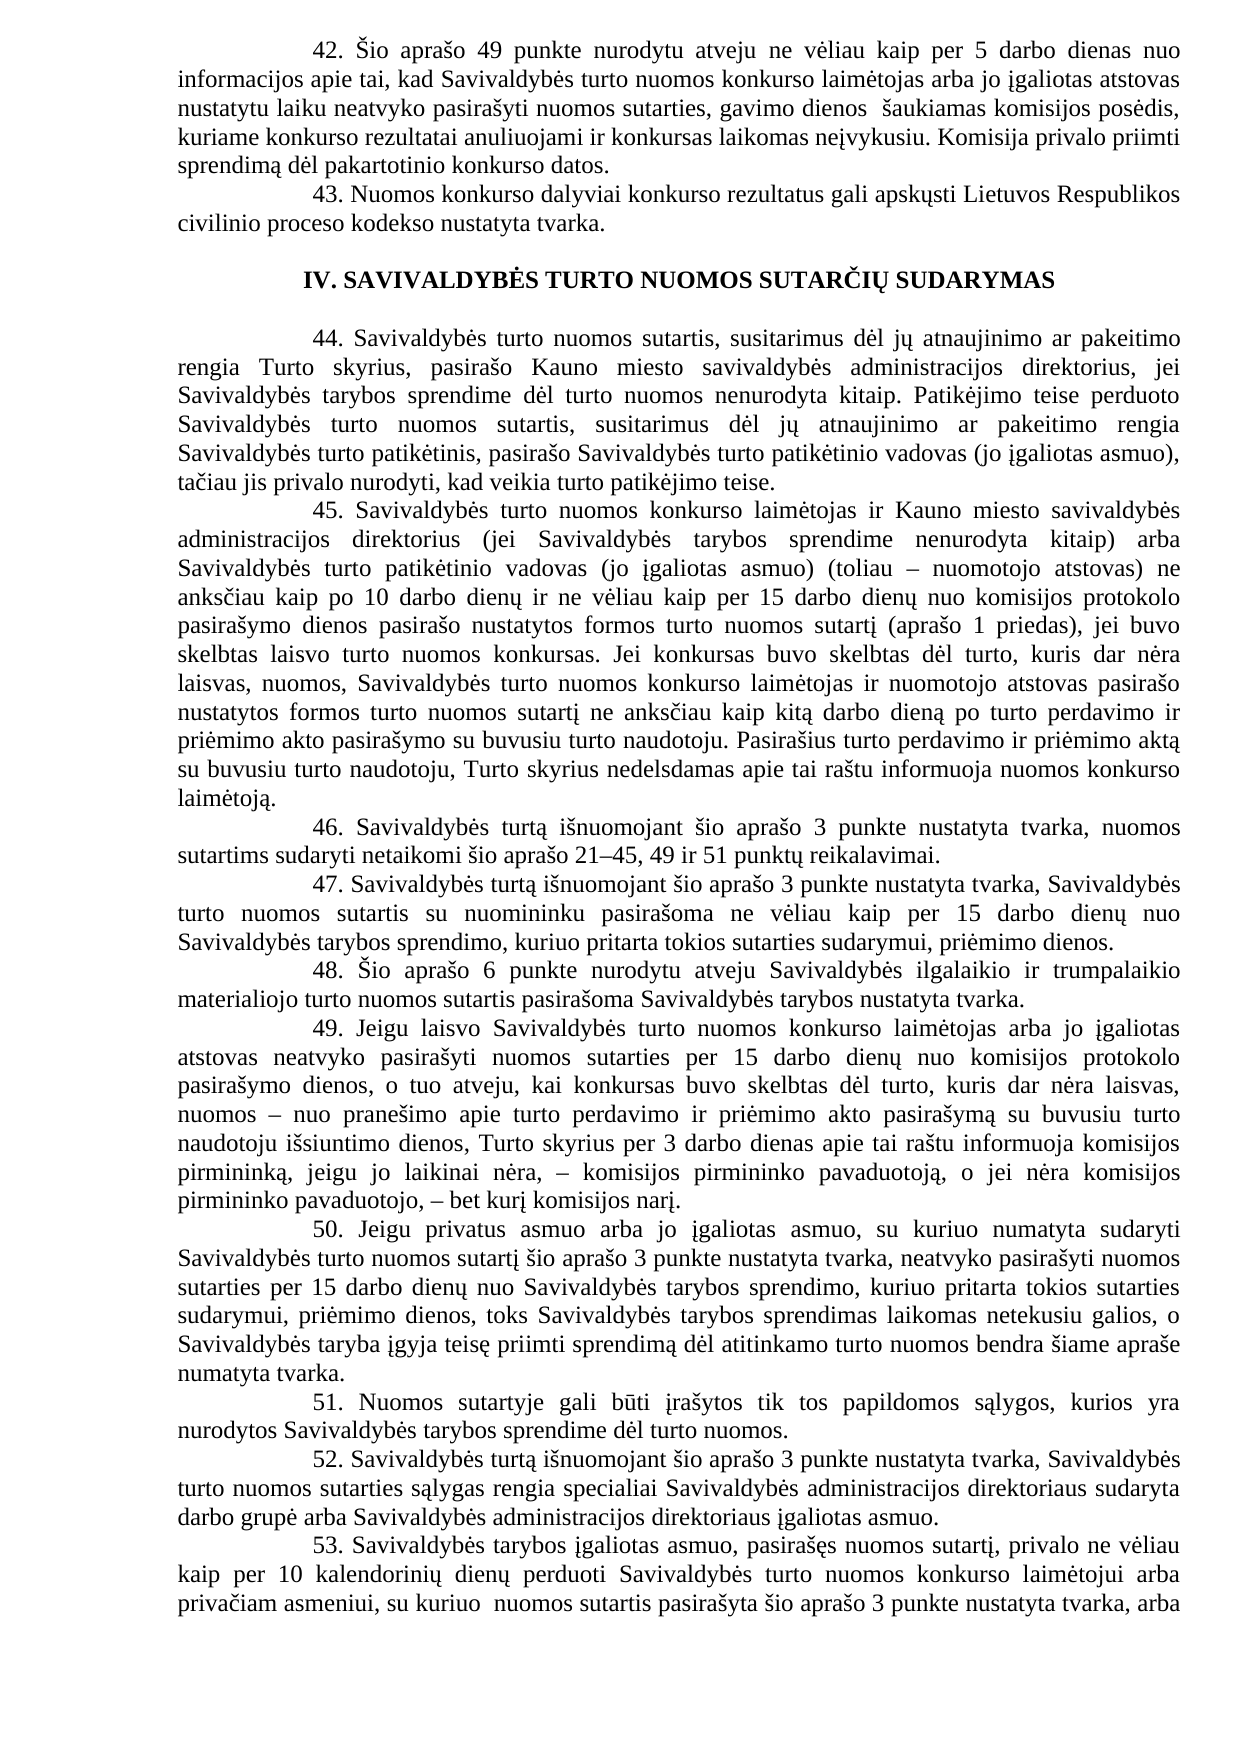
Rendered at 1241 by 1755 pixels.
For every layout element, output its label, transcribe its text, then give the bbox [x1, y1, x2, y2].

text 52. Savivaldybės turtą išnuomojant šio aprašo 3 punkte nustatyta tvarka, Savivaldybės turto nuomos sutarties sąlygas rengia specialiai Savivaldybės administracijos direktoriaus sudaryta darbo grupė arba Savivaldybės administracijos direktoriaus įgaliotas asmuo. [177, 1444, 1181, 1530]
text 44. Savivaldybės turto nuomos sutartis, susitarimus dėl jų atnaujinimo ar pakeitimo rengia Turto skyrius, pasirašo Kauno miesto savivaldybės administracijos direktorius, jei Savivaldybės tarybos sprendime dėl turto nuomos nenurodyta kitaip. Patikėjimo teise perduoto Savivaldybės turto nuomos sutartis, susitarimus dėl jų atnaujinimo ar pakeitimo rengia Savivaldybės turto patikėtinis, pasirašo Savivaldybės turto patikėtinio vadovas (jo įgaliotas asmuo), tačiau jis privalo nurodyti, kad veikia turto patikėjimo teise. [177, 323, 1181, 495]
text 47. Savivaldybės turtą išnuomojant šio aprašo 3 punkte nustatyta tvarka, Savivaldybės turto nuomos sutartis su nuomininku pasirašoma ne vėliau kaip per 15 darbo dienų nuo Savivaldybės tarybos sprendimo, kuriuo pritarta tokios sutarties sudarymui, priėmimo dienos. [177, 869, 1181, 955]
text 45. Savivaldybės turto nuomos konkurso laimėtojas ir Kauno miesto savivaldybės administracijos direktorius (jei Savivaldybės tarybos sprendime nenurodyta kitaip) arba Savivaldybės turto patikėtinio vadovas (jo įgaliotas asmuo) (toliau – nuomotojo atstovas) ne anksčiau kaip po 10 darbo dienų ir ne vėliau kaip per 15 darbo dienų nuo komisijos protokolo pasirašymo dienos pasirašo nustatytos formos turto nuomos sutartį (aprašo 1 priedas), jei buvo skelbtas laisvo turto nuomos konkursas. Jei konkursas buvo skelbtas dėl turto, kuris dar nėra laisvas, nuomos, Savivaldybės turto nuomos konkurso laimėtojas ir nuomotojo atstovas pasirašo nustatytos formos turto nuomos sutartį ne anksčiau kaip kitą darbo dieną po turto perdavimo ir priėmimo akto pasirašymo su buvusiu turto naudotoju. Pasirašius turto perdavimo ir priėmimo aktą su buvusiu turto naudotoju, Turto skyrius nedelsdamas apie tai raštu informuoja nuomos konkurso laimėtoją. [177, 495, 1181, 812]
text 43. Nuomos konkurso dalyviai konkurso rezultatus gali apskųsti Lietuvos Respublikos civilinio proceso kodekso nustatyta tvarka. [177, 179, 1181, 237]
text 46. Savivaldybės turtą išnuomojant šio aprašo 3 punkte nustatyta tvarka, nuomos sutartims sudaryti netaikomi šio aprašo 21–45, 49 ir 51 punktų reikalavimai. [177, 812, 1181, 869]
text 42. Šio aprašo 49 punkte nurodytu atveju ne vėliau kaip per 5 darbo dienas nuo informacijos apie tai, kad Savivaldybės turto nuomos konkurso laimėtojas arba jo įgaliotas atstovas nustatytu laiku neatvyko pasirašyti nuomos sutarties, gavimo dienos šaukiamas komisijos posėdis, kuriame konkurso rezultatai anuliuojami ir konkursas laikomas neįvykusiu. Komisija privalo priimti sprendimą dėl pakartotinio konkurso datos. [177, 35, 1181, 179]
text 48. Šio aprašo 6 punkte nurodytu atveju Savivaldybės ilgalaikio ir trumpalaikio materialiojo turto nuomos sutartis pasirašoma Savivaldybės tarybos nustatyta tvarka. [177, 955, 1181, 1013]
text 53. Savivaldybės tarybos įgaliotas asmuo, pasirašęs nuomos sutartį, privalo ne vėliau kaip per 10 kalendorinių dienų perduoti Savivaldybės turto nuomos konkurso laimėtojui arba privačiam asmeniui, su kuriuo nuomos sutartis pasirašyta šio aprašo 3 punkte nustatyta tvarka, arba [177, 1530, 1181, 1617]
text 50. Jeigu privatus asmuo arba jo įgaliotas asmuo, su kuriuo numatyta sudaryti Savivaldybės turto nuomos sutartį šio aprašo 3 punkte nustatyta tvarka, neatvyko pasirašyti nuomos sutarties per 15 darbo dienų nuo Savivaldybės tarybos sprendimo, kuriuo pritarta tokios sutarties sudarymui, priėmimo dienos, toks Savivaldybės tarybos sprendimas laikomas netekusiu galios, o Savivaldybės taryba įgyja teisę priimti sprendimą dėl atitinkamo turto nuomos bendra šiame apraše numatyta tvarka. [177, 1214, 1181, 1387]
text 49. Jeigu laisvo Savivaldybės turto nuomos konkurso laimėtojas arba jo įgaliotas atstovas neatvyko pasirašyti nuomos sutarties per 15 darbo dienų nuo komisijos protokolo pasirašymo dienos, o tuo atveju, kai konkursas buvo skelbtas dėl turto, kuris dar nėra laisvas, nuomos – nuo pranešimo apie turto perdavimo ir priėmimo akto pasirašymą su buvusiu turto naudotoju išsiuntimo dienos, Turto skyrius per 3 darbo dienas apie tai raštu informuoja komisijos pirmininką, jeigu jo laikinai nėra, – komisijos pirmininko pavaduotoją, o jei nėra komisijos pirmininko pavaduotojo, – bet kurį komisijos narį. [177, 1013, 1181, 1214]
text 51. Nuomos sutartyje gali būti įrašytos tik tos papildomos sąlygos, kurios yra nurodytos Savivaldybės tarybos sprendime dėl turto nuomos. [177, 1387, 1181, 1444]
text IV. SAVIVALDYBĖS TURTO NUOMOS SUTARČIŲ SUDARYMAS [177, 265, 1181, 294]
